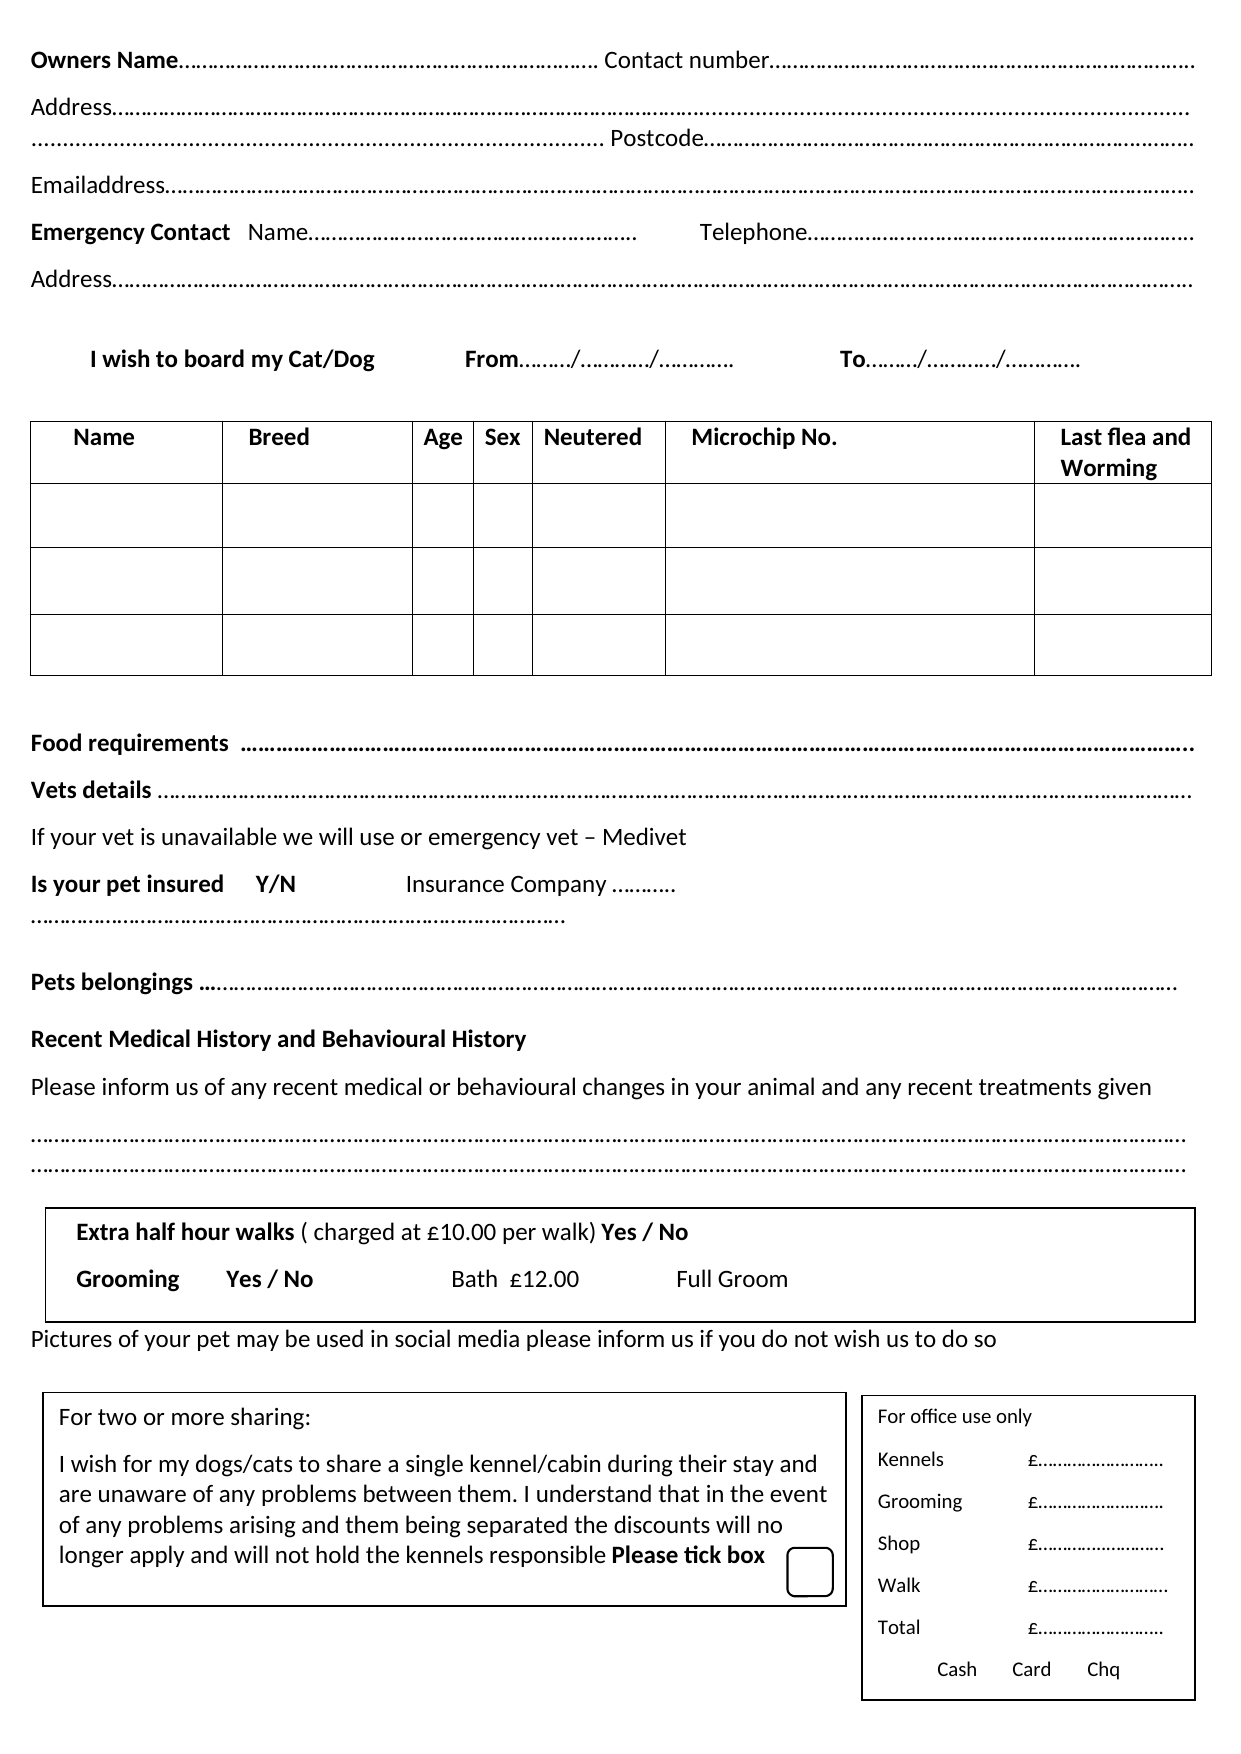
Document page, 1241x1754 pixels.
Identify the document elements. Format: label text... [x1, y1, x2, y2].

table_cell [1035, 548, 1211, 614]
table_cell [666, 548, 1034, 614]
text Address…………………………………………………………………………………………......................................................................................................................................................................... Postcode…………………………………………………………………..…….. [31, 92, 1197, 153]
table_cell [31, 615, 222, 675]
text …………………………………………………………………………………………………………………………………………………………………………………………………………………………………………………………………………………………………………………………………………………………………… [31, 1118, 1197, 1179]
text Total £…………………….. [878, 1614, 1179, 1639]
text I wish to board my Cat/Dog From………/…………/…………. To………/…………/…………. [90, 343, 1197, 373]
text Grooming £……………….……. [878, 1488, 1179, 1513]
table_cell [31, 484, 222, 547]
table_cell [474, 484, 532, 547]
text Address…………………………………………………………………………………………………………………………………………………………………….. [31, 264, 1228, 294]
table_header Name [31, 422, 222, 483]
text Pets belongings ………………………………………………………………………………………..…………………………………………………………… [31, 966, 1197, 997]
text Please inform us of any recent medical or behavioural changes in your animal and any recent treatments given [31, 1071, 1197, 1101]
text [46, 1209, 1194, 1321]
table_header Microchip No. [666, 422, 1034, 483]
text Pictures of your pet may be used in social media please inform us if you do not wish us to do so [31, 1196, 1197, 1353]
text Shop £…………..………… [878, 1530, 1179, 1555]
text I wish for my dogs/cats to share a single kennel/cabin during their stay and are unaware of any problems between them. I understand that in the event of any problems arising and them being separated the discounts will no longer apply and will not hold the kennels responsible Please tick box [59, 1448, 830, 1570]
table_cell [1035, 484, 1211, 547]
text For two or more sharing: [59, 1401, 830, 1431]
table_cell [474, 548, 532, 614]
table_cell [31, 548, 222, 614]
table_cell [223, 484, 412, 547]
text For office use only [878, 1404, 1179, 1429]
table_cell [474, 615, 532, 675]
text Cash Card Chq [878, 1656, 1179, 1682]
text Food requirements …………………………………………………………………………………………………………………………………………….. [31, 727, 1197, 757]
text Walk £……………………… [878, 1572, 1179, 1597]
text Owners Name………………………………………………………………. Contact number……………………………………………………………….. [31, 44, 1228, 75]
table_header Neutered [533, 422, 665, 483]
table_cell [533, 615, 665, 675]
table_cell [223, 615, 412, 675]
table_header Last flea and Worming [1035, 422, 1211, 483]
table_cell [666, 484, 1034, 547]
table_cell [223, 548, 412, 614]
text Grooming Yes / No Bath £12.00 Full Groom [76, 1263, 1181, 1294]
table_cell [413, 484, 473, 547]
text Vets details ……………………………………………………………………………………………………………………………………………………………… [31, 774, 1197, 804]
text Emergency Contact Name………………………………….…………….. Telephone………………..……………………………………….. [31, 216, 1228, 247]
text Extra half hour walks ( charged at £10.00 per walk) Yes / No [76, 1216, 1181, 1247]
table_cell [1035, 615, 1211, 675]
table_header Sex [474, 422, 532, 483]
text Recent Medical History and Behavioural History [31, 1024, 1197, 1054]
table_header Breed [223, 422, 412, 483]
text Kennels £…………………….. [878, 1446, 1179, 1471]
text Emailaddress…………………………………………………………………………………………………………………………………………………………….. [31, 169, 1228, 200]
table_cell [533, 484, 665, 547]
table_header Age [413, 422, 473, 483]
table_cell [666, 615, 1034, 675]
text [863, 1396, 1194, 1699]
table_cell [413, 548, 473, 614]
text If your vet is unavailable we will use or emergency vet – Medivet [31, 821, 1197, 852]
text [44, 1393, 845, 1605]
table_cell [533, 548, 665, 614]
table_cell [413, 615, 473, 675]
text Is your pet insured Y/N Insurance Company ………..………………………………………………………………………………… [31, 868, 1197, 929]
